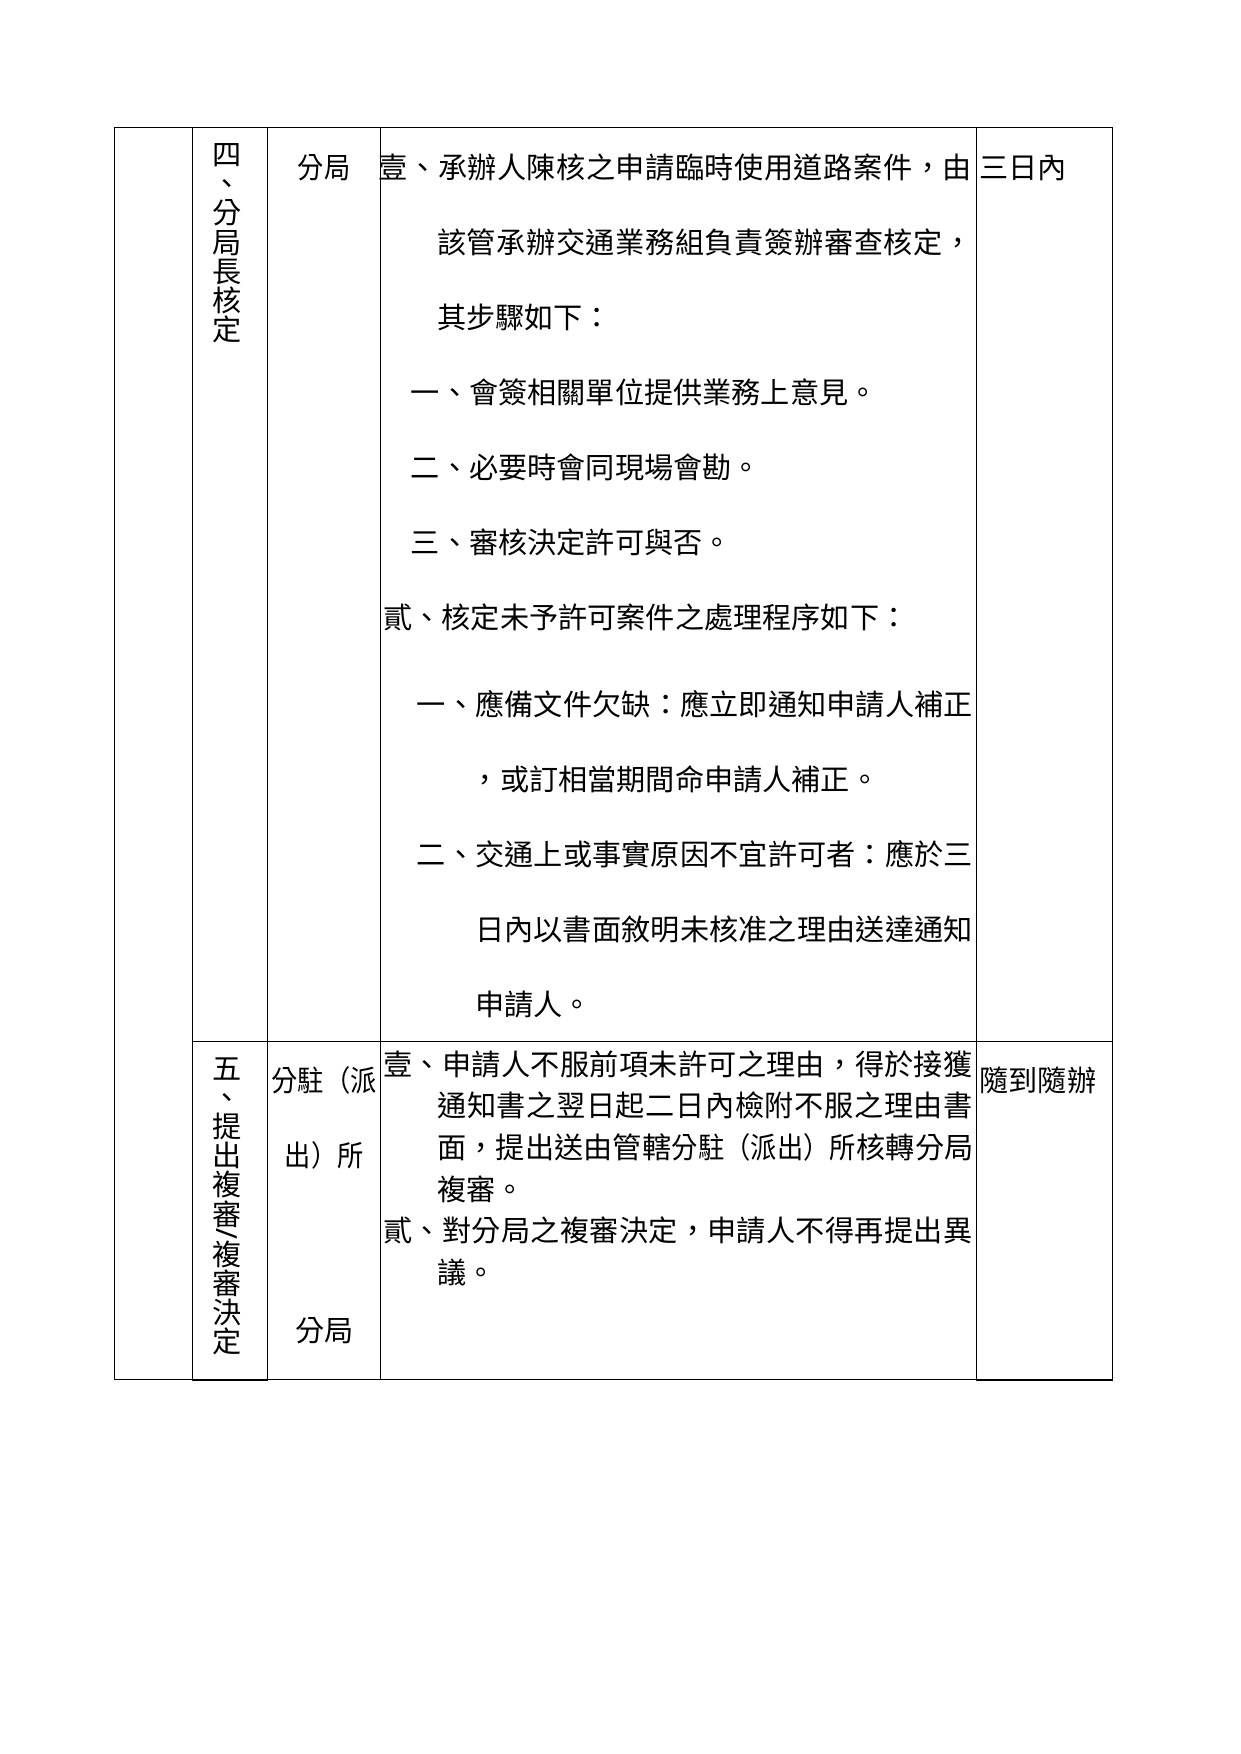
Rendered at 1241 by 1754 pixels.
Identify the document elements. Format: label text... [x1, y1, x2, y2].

table_cell 壹、承辦人陳核之申請臨時使用道路案件，由該管承辦交通業務組負責簽辦審查核定，其步驟如下： 一、會簽相關單位提供業務上意見。 二、必要時會同現場會勘。 三、審核決定許可與否。 貳、核定未予許可案件之處理程序如下： 一、應備文件欠缺：應立即通知申請人補正，或訂相當期間命申請人補正。 二、交通上或事實原因不宜許可者：應於三日內以書面敘明未核准之理由送達通知申請人。 [381, 128, 976, 1041]
table_cell 五、提出複審/複審決定 [193, 1042, 267, 1379]
table_cell 隨到隨辦 [977, 1042, 1112, 1379]
table_cell 分局 [268, 128, 380, 1041]
table_cell 壹、申請人不服前項未許可之理由，得於接獲通知書之翌日起二日內檢附不服之理由書面，提出送由管轄分駐（派出）所核轉分局複審。 貳、對分局之複審決定，申請人不得再提出異議。 [381, 1042, 976, 1379]
table_cell 三日內 [977, 128, 1112, 1041]
table_cell [115, 128, 192, 1379]
table_cell 分駐（派出）所 分局 [268, 1042, 380, 1379]
table_cell 四、分局長核定 [193, 128, 267, 1041]
